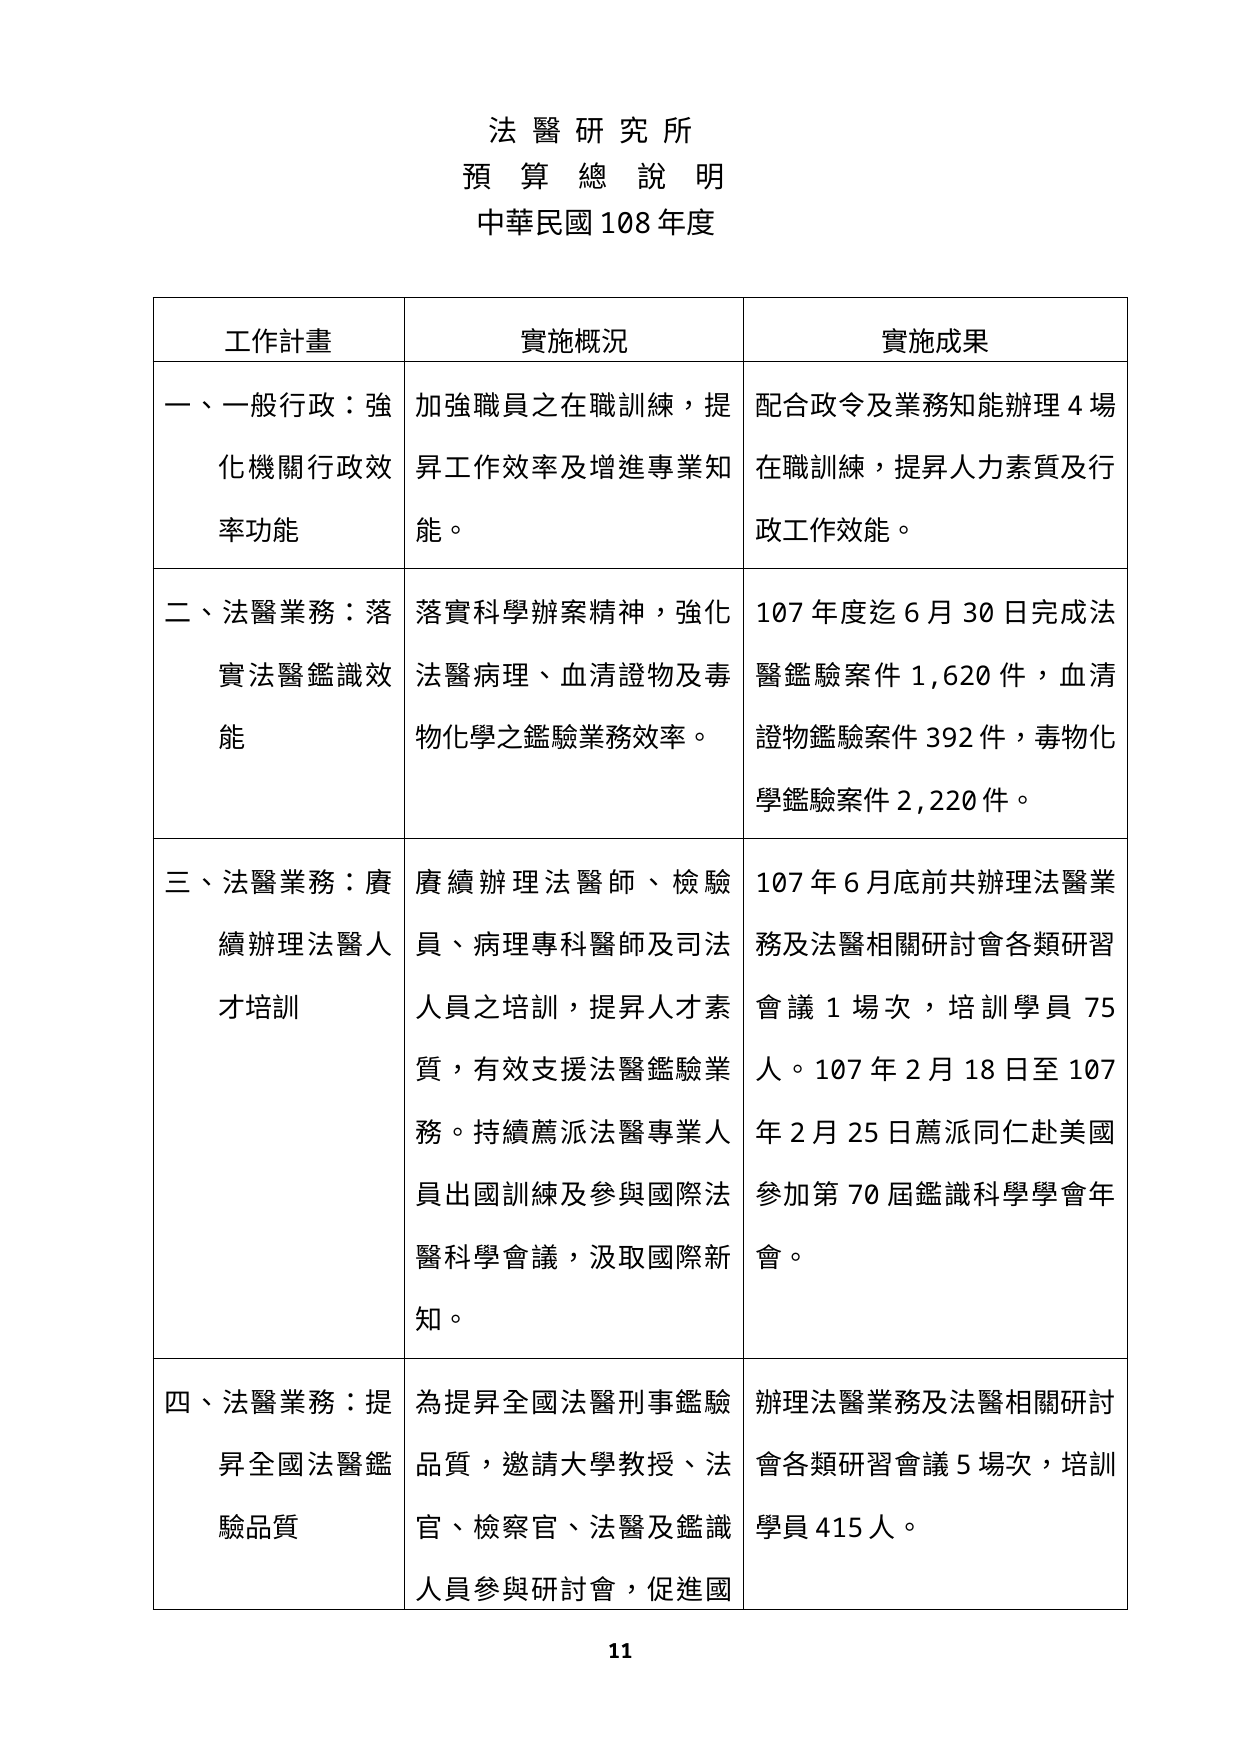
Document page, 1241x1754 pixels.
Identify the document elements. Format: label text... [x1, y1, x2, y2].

table_cell 為提昇全國法醫刑事鑑驗品質，邀請大學教授、法官、檢察官、法醫及鑑識人員參與研討會，促進國 [405, 1359, 743, 1608]
table_cell 辦理法醫業務及法醫相關研討會各類研習會議5場次，培訓學員415人。 [744, 1359, 1127, 1608]
table_cell 二、法醫業務：落實法醫鑑識效能 [154, 569, 404, 838]
table_cell 加強職員之在職訓練，提昇工作效率及增進專業知能。 [405, 362, 743, 568]
table_cell 107年度迄6月30日完成法醫鑑驗案件1,620件，血清證物鑑驗案件392件，毒物化學鑑驗案件2,220件。 [744, 569, 1127, 838]
table_cell 賡續辦理法醫師、檢驗員、病理專科醫師及司法人員之培訓，提昇人才素質，有效支援法醫鑑驗業務。持續薦派法醫專業人員出國訓練及參與國際法醫科學會議，汲取國際新知。 [405, 839, 743, 1357]
table_header 實施概況 [405, 298, 743, 361]
table_cell 三、法醫業務：賡續辦理法醫人才培訓 [154, 839, 404, 1357]
table_cell 107年6月底前共辦理法醫業務及法醫相關研討會各類研習會議1場次，培訓學員75人。107年2月18日至107年2月25日薦派同仁赴美國參加第70屆鑑識科學學會年會。 [744, 839, 1127, 1357]
table_cell 一、一般行政：強化機關行政效率功能 [154, 362, 404, 568]
table_header 實施成果 [744, 298, 1127, 361]
table_header 工作計畫 [154, 298, 404, 361]
table_cell 四、法醫業務：提昇全國法醫鑑驗品質 [154, 1359, 404, 1608]
table_cell 配合政令及業務知能辦理4場在職訓練，提昇人力素質及行政工作效能。 [744, 362, 1127, 568]
table_cell 落實科學辦案精神，強化法醫病理、血清證物及毒物化學之鑑驗業務效率。 [405, 569, 743, 838]
